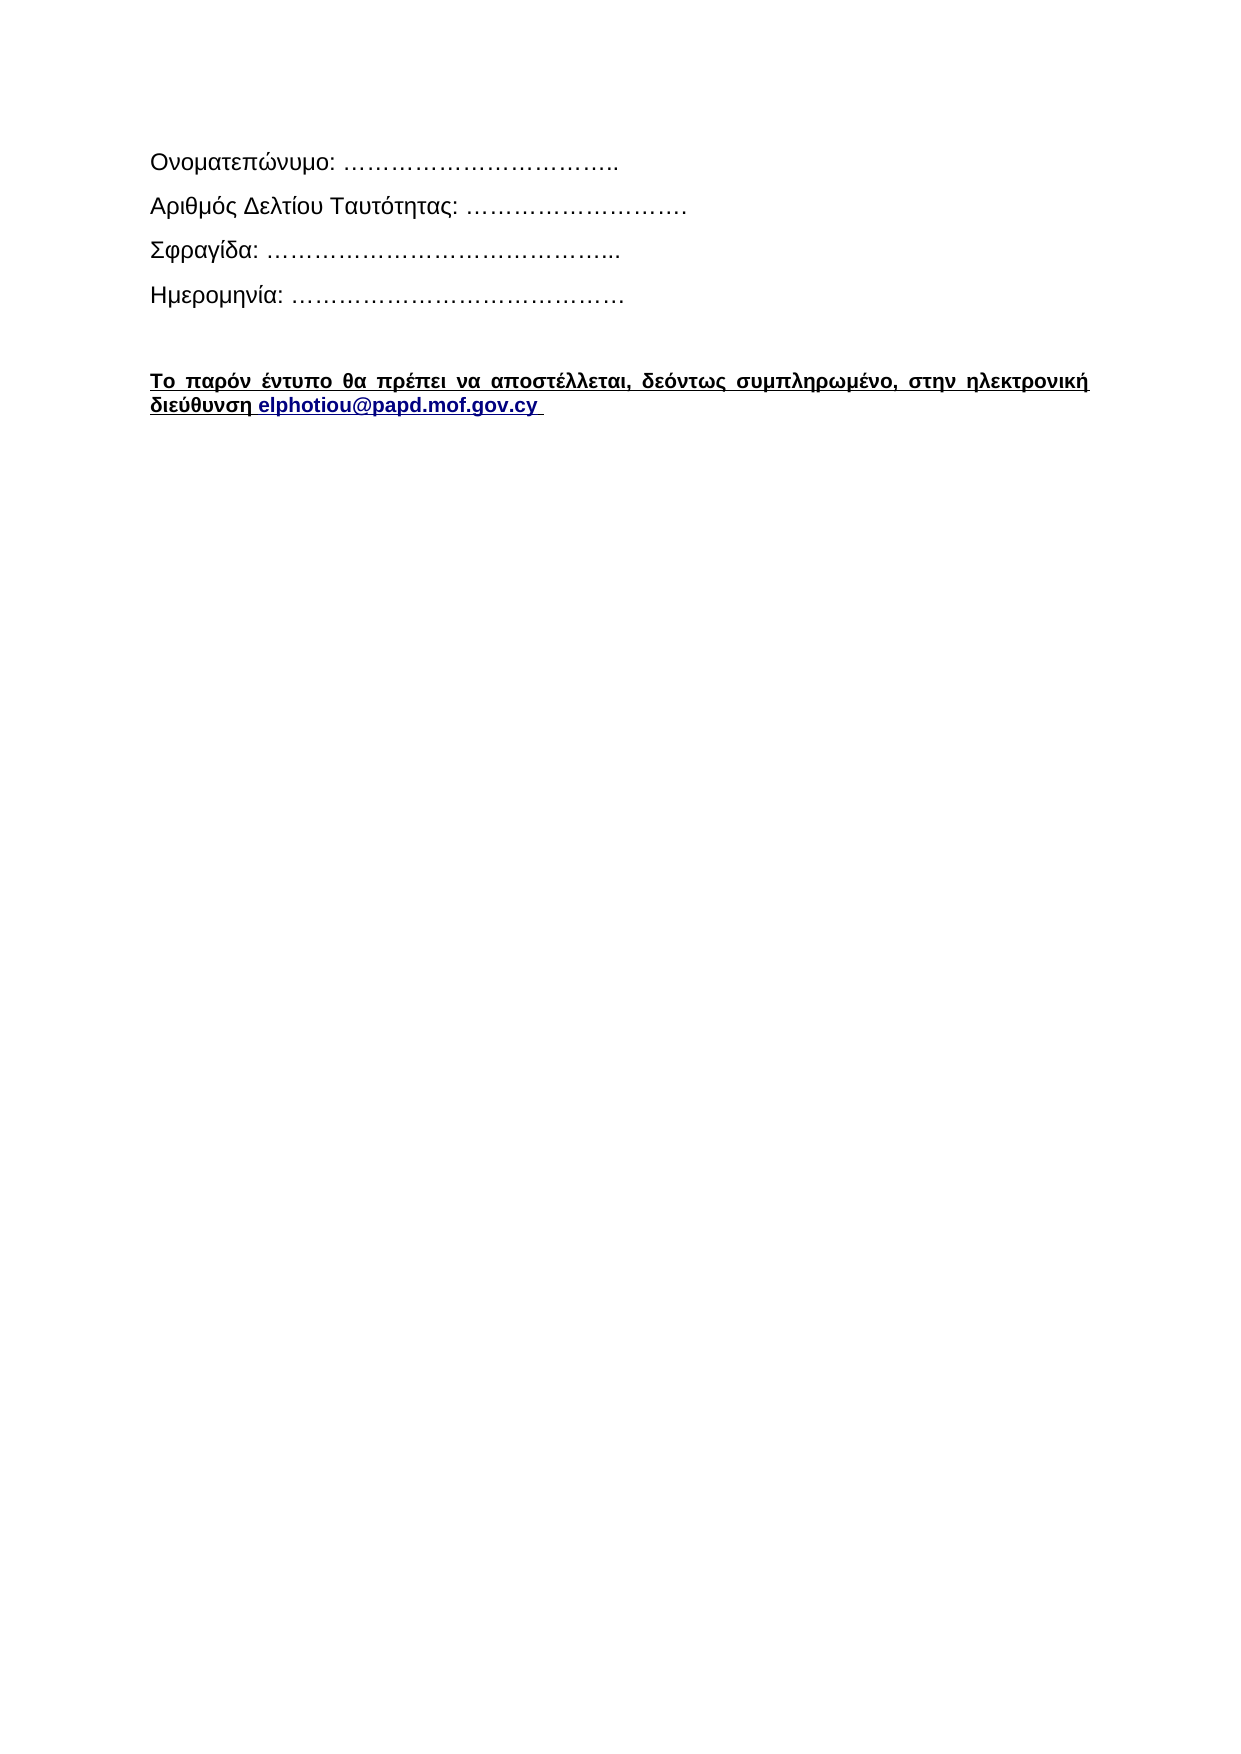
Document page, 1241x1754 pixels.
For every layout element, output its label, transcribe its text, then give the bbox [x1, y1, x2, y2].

text Ημερομηνία: …………………………………… [150, 281, 1090, 308]
text Αριθμός Δελτίου Ταυτότητας: ………………………. [150, 192, 1090, 219]
text Σφραγίδα: ……………………………………... [150, 236, 1090, 264]
text διεύθυνση elphotiou@papd.mof.gov.cy [150, 391, 1090, 417]
text Το παρόν έντυπο θα πρέπει να αποστέλλεται, δεόντως συμπληρωμένο, στην ηλεκτρονική [150, 369, 1090, 390]
text Ονοματεπώνυμο: …………………………….. [150, 148, 1090, 175]
